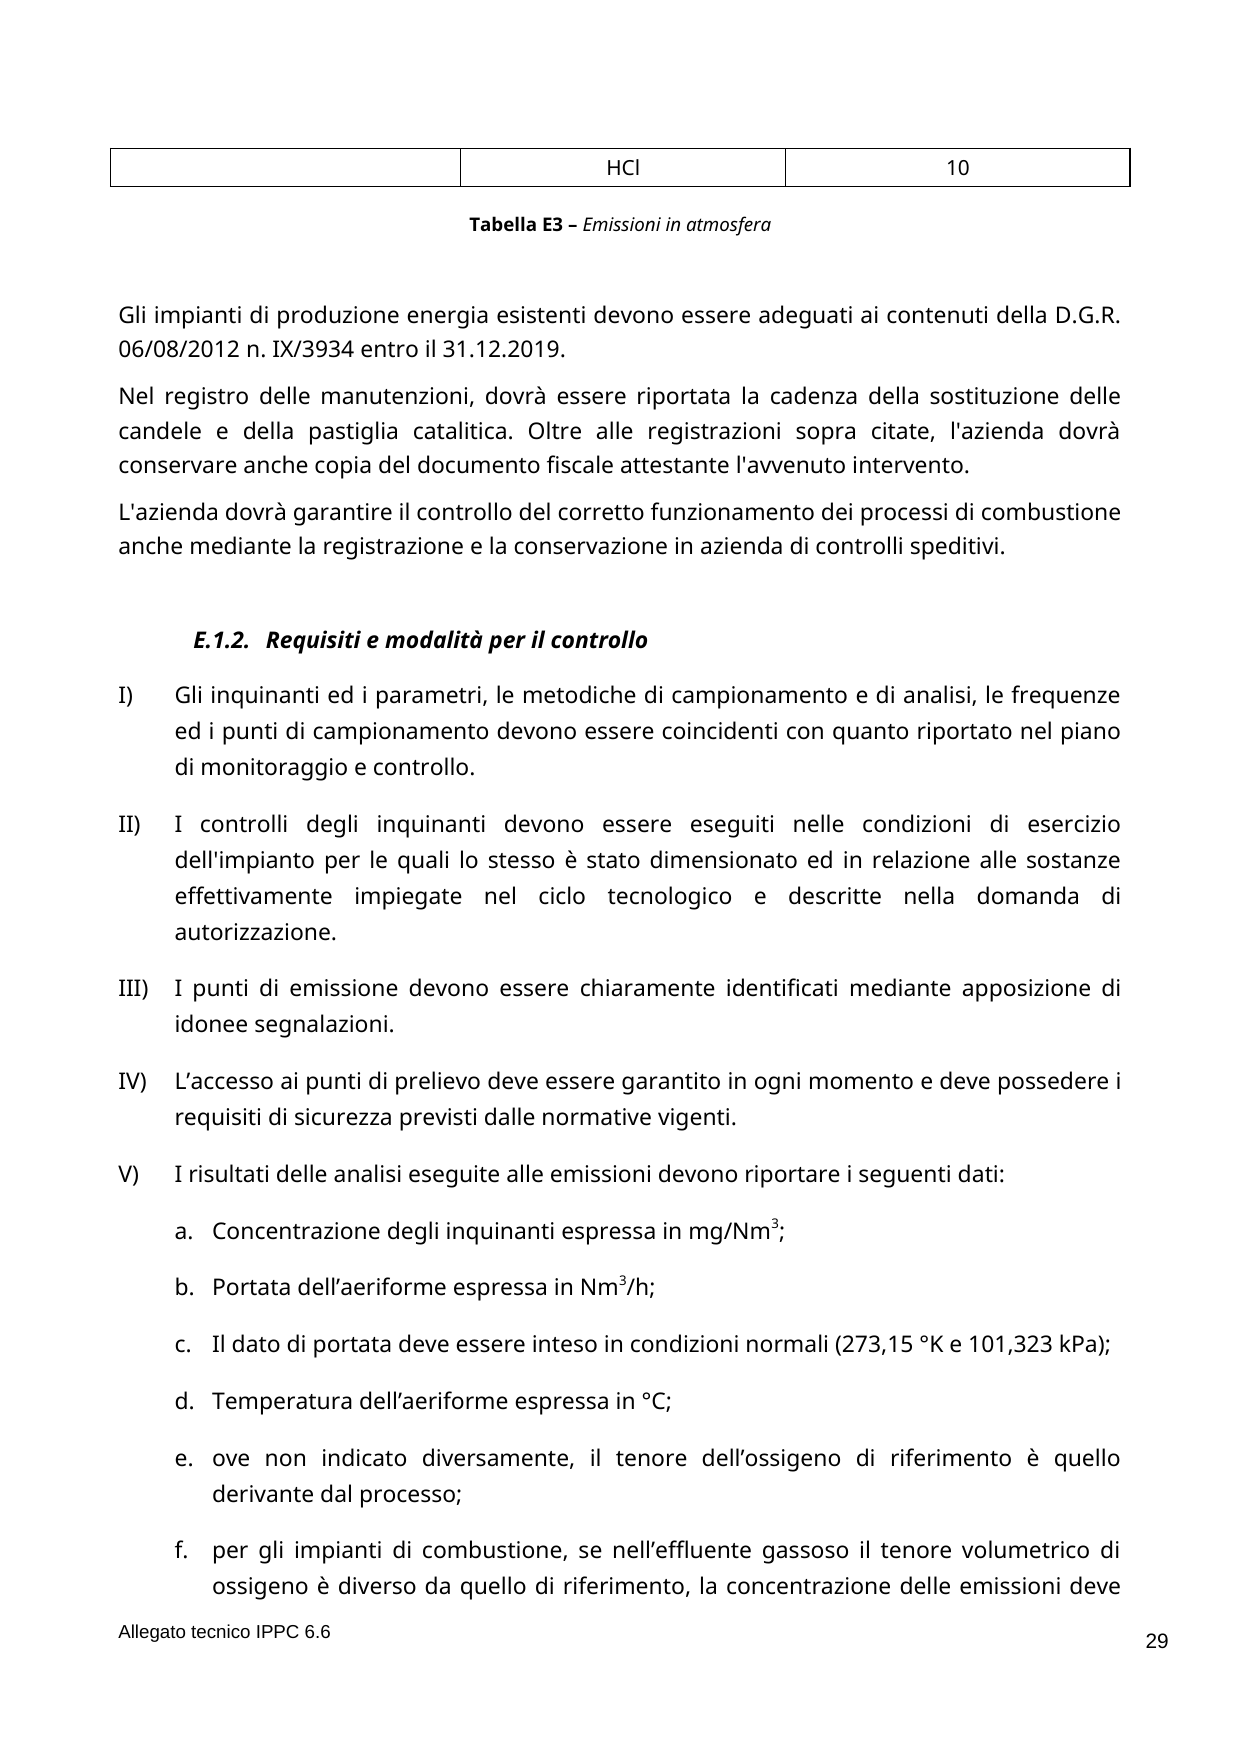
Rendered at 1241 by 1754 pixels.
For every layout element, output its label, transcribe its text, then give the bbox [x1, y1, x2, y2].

text Tabella E3 – Emissioni in atmosfera [118, 212, 1122, 237]
list Il dato di portata deve essere inteso in condizioni normali (273,15 °K e 101,323 kPa); [174, 1328, 1122, 1359]
list per gli impianti di combustione, se nell’effluente gassoso il tenore volumetrico di ossigeno è diverso da quello di riferimento, la concentrazione delle emissioni deve [174, 1534, 1122, 1602]
subtitle Requisiti e modalità per il controllo [193, 624, 1122, 655]
text Gli impianti di produzione energia esistenti devono essere adeguati ai contenuti della D.G.R. 06/08/2012 n. IX/3934 entro il 31.12.2019. [118, 299, 1122, 364]
list I controlli degli inquinanti devono essere eseguiti nelle condizioni di esercizio dell'impianto per le quali lo stesso è stato dimensionato ed in relazione alle sostanze effettivamente impiegate nel ciclo tecnologico e descritte nella domanda di autorizzazione. [118, 808, 1122, 947]
list Temperatura dell’aeriforme espressa in °C; [174, 1385, 1122, 1416]
list ove non indicato diversamente, il tenore dell’ossigeno di riferimento è quello derivante dal processo; [174, 1442, 1122, 1509]
list I risultati delle analisi eseguite alle emissioni devono riportare i seguenti dati: [118, 1158, 1122, 1189]
list Gli inquinanti ed i parametri, le metodiche di campionamento e di analisi, le frequenze ed i punti di campionamento devono essere coincidenti con quanto riportato nel piano di monitoraggio e controllo. [118, 679, 1122, 782]
text Nel registro delle manutenzioni, dovrà essere riportata la cadenza della sostituzione delle candele e della pastiglia catalitica. Oltre alle registrazioni sopra citate, l'azienda dovrà conservare anche copia del documento fiscale attestante l'avvenuto intervento. [118, 380, 1122, 480]
list Concentrazione degli inquinanti espressa in mg/Nm3; [174, 1214, 1122, 1246]
list I punti di emissione devono essere chiaramente identificati mediante apposizione di idonee segnalazioni. [118, 972, 1122, 1039]
table_cell [111, 149, 460, 186]
list L’accesso ai punti di prelievo deve essere garantito in ogni momento e deve possedere i requisiti di sicurezza previsti dalle normative vigenti. [118, 1065, 1122, 1132]
text L'azienda dovrà garantire il controllo del corretto funzionamento dei processi di combustione anche mediante la registrazione e la conservazione in azienda di controlli speditivi. [118, 496, 1122, 561]
list Portata dell’aeriforme espressa in Nm3/h; [174, 1271, 1122, 1303]
table_cell 10 [786, 149, 1129, 186]
table_cell HCl [461, 149, 785, 186]
